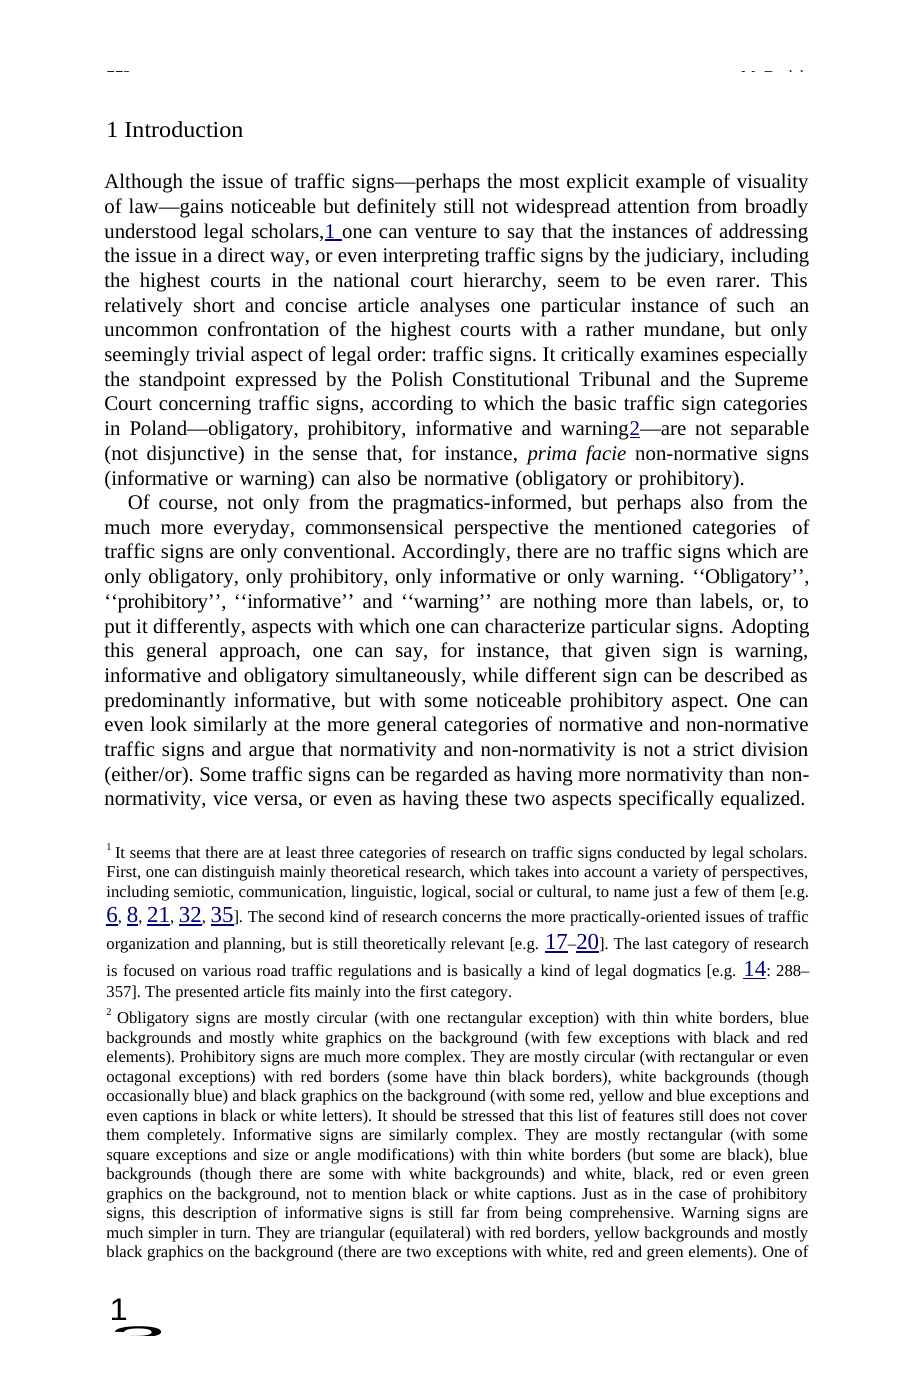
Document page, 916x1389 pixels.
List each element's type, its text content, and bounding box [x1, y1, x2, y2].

text 1 It seems that there are at least three categories of research on traffic signs conducted by legal scholars. First, one can distinguish mainly theoretical research, which takes into account a variety of perspectives, including semiotic, communication, linguistic, logical, social or cultural, to name just a few of them [e.g. 6, 8, 21, 32, 35]. The second kind of research concerns the more practically-oriented issues of traffic organization and planning, but is still theoretically relevant [e.g. 17–20]. The last category of research is focused on various road traffic regulations and is basically a kind of legal dogmatics [e.g. 14: 288–357]. The presented article fits mainly into the first category. [106, 840, 809, 1001]
text 772 [106, 68, 133, 72]
text M. Dudek [741, 68, 811, 86]
text 1 3 [109, 1298, 194, 1336]
text 1 Introduction [106, 118, 255, 143]
text Of course, not only from the pragmatics-informed, but perhaps also from the much more everyday, commonsensical perspective the mentioned categories of traffic signs are only conventional. Accordingly, there are no traffic signs which are only obligatory, only prohibitory, only informative or only warning. ‘‘Obligatory’’, ‘‘prohibitory’’, ‘‘informative’’ and ‘‘warning’’ are nothing more than labels, or, to put it differently, aspects with which one can characterize particular signs. Adopting this general approach, one can say, for instance, that given sign is warning, informative and obligatory simultaneously, while different sign can be described as predominantly informative, but with some noticeable prohibitory aspect. One can even look similarly at the more general categories of normative and non-normative traffic signs and argue that normativity and non-normativity is not a strict division (either/or). Some traffic signs can be regarded as having more normativity than non- normativity, vice versa, or even as having these two aspects specifically equalized. [104, 490, 809, 810]
text 2 Obligatory signs are mostly circular (with one rectangular exception) with thin white borders, blue backgrounds and mostly white graphics on the background (with few exceptions with black and red elements). Prohibitory signs are much more complex. They are mostly circular (with rectangular or even octagonal exceptions) with red borders (some have thin black borders), white backgrounds (though occasionally blue) and black graphics on the background (with some red, yellow and blue exceptions and even captions in black or white letters). It should be stressed that this list of features still does not cover them completely. Informative signs are similarly complex. They are mostly rectangular (with some square exceptions and size or angle modifications) with thin white borders (but some are black), blue backgrounds (though there are some with white backgrounds) and white, black, red or even green graphics on the background, not to mention black or white captions. Just as in the case of prohibitory signs, this description of informative signs is still far from being comprehensive. Warning signs are much simpler in turn. They are triangular (equilateral) with red borders, yellow backgrounds and mostly black graphics on the background (there are two exceptions with white, red and green elements). One of their vertices faces up, with the exception of the yield sign, for which one of the vertices faces down. [106, 1006, 809, 1264]
text Although the issue of traffic signs—perhaps the most explicit example of visuality of law—gains noticeable but definitely still not widespread attention from broadly understood legal scholars,1 one can venture to say that the instances of addressing the issue in a direct way, or even interpreting traffic signs by the judiciary, including the highest courts in the national court hierarchy, seem to be even rarer. This relatively short and concise article analyses one particular instance of such an uncommon confrontation of the highest courts with a rather mundane, but only seemingly trivial aspect of legal order: traffic signs. It critically examines especially the standpoint expressed by the Polish Constitutional Tribunal and the Supreme Court concerning traffic signs, according to which the basic traffic sign categories in Poland—obligatory, prohibitory, informative and warning2—are not separable (not disjunctive) in the sense that, for instance, prima facie non-normative signs (informative or warning) can also be normative (obligatory or prohibitory). [104, 169, 809, 489]
